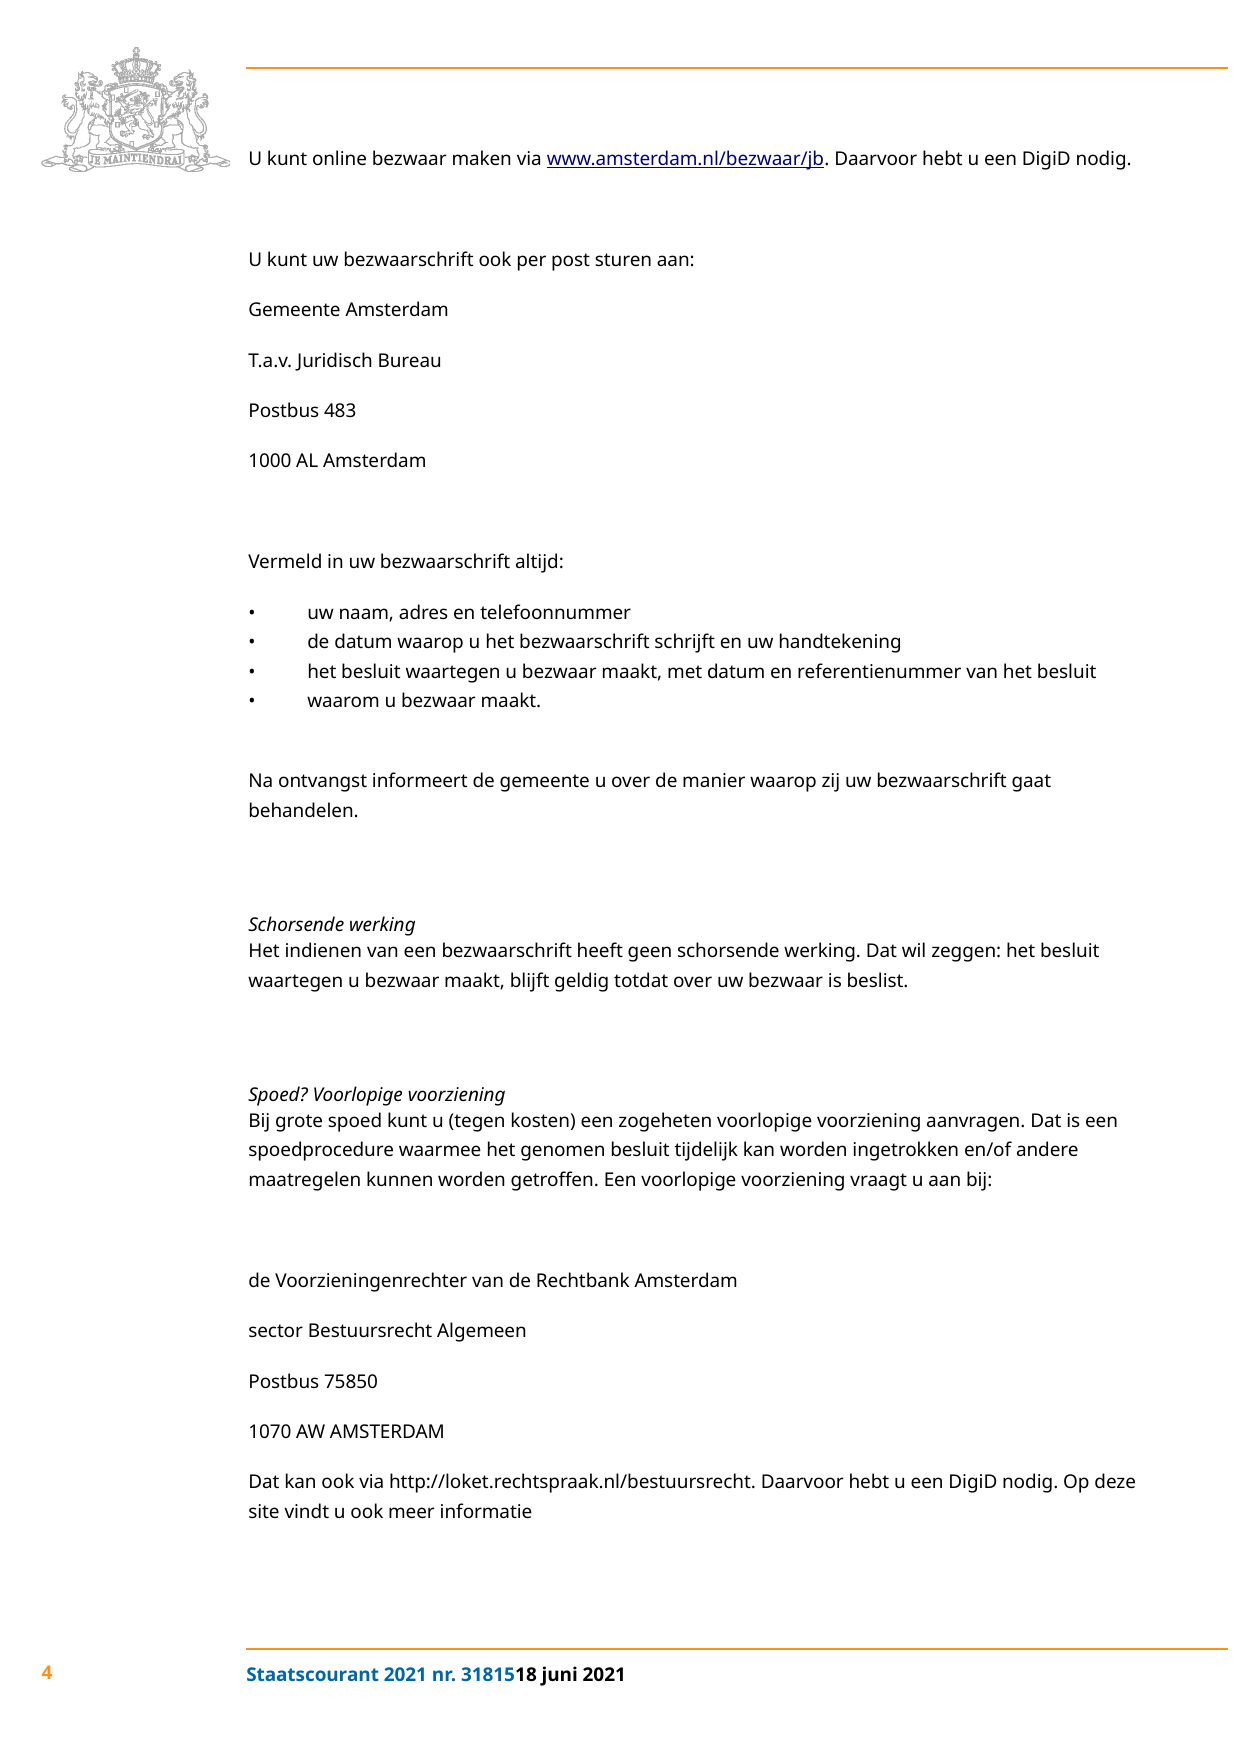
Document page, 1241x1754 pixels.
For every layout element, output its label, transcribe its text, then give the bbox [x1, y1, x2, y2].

text Postbus 483 [248, 397, 1152, 423]
picture [41, 47, 231, 172]
text T.a.v. Juridisch Bureau [248, 347, 1152, 373]
text Bij grote spoed kunt u (tegen kosten) een zogeheten voorlopige voorziening aanvragen. Dat is een spoedprocedure waarmee het genomen besluit tijdelijk kan worden ingetrokken en/of andere maatregelen kunnen worden getroffen. Een voorlopige voorziening vraagt u aan bij: [248, 1107, 1152, 1192]
text Vermeld in uw bezwaarschrift altijd: [248, 548, 1152, 574]
text 1000 AL Amsterdam [248, 448, 1152, 473]
text Het indienen van een bezwaarschrift heeft geen schorsende werking. Dat wil zeggen: het besluit waartegen u bezwaar maakt, blijft geldig totdat over uw bezwaar is beslist. [248, 937, 1152, 993]
text U kunt uw bezwaarschrift ook per post sturen aan: [248, 246, 1152, 272]
text de Voorzieningenrechter van de Rechtbank Amsterdam [248, 1267, 1152, 1293]
list de datum waarop u het bezwaarschrift schrijft en uw handtekening [248, 628, 1152, 654]
list het besluit waartegen u bezwaar maakt, met datum en referentienummer van het besluit [248, 658, 1152, 684]
list uw naam, adres en telefoonnummer [248, 599, 1152, 625]
text Postbus 75850 [248, 1368, 1152, 1394]
text U kunt online bezwaar maken via www.amsterdam.nl/bezwaar/jb. Daarvoor hebt u een DigiD nodig. [248, 145, 1152, 171]
text Gemeente Amsterdam [248, 296, 1152, 322]
text Schorsende werking [248, 912, 1152, 937]
text Dat kan ook via http://loket.rechtspraak.nl/bestuursrecht. Daarvoor hebt u een DigiD nodig. Op deze site vindt u ook meer informatie [248, 1469, 1152, 1524]
text Spoed? Voorlopige voorziening [248, 1081, 1152, 1107]
text 1070 AW AMSTERDAM [248, 1418, 1152, 1444]
text Na ontvangst informeert de gemeente u over de manier waarop zij uw bezwaarschrift gaat behandelen. [248, 768, 1152, 823]
text sector Bestuursrecht Algemeen [248, 1317, 1152, 1343]
list waarom u bezwaar maakt. [248, 688, 1152, 713]
